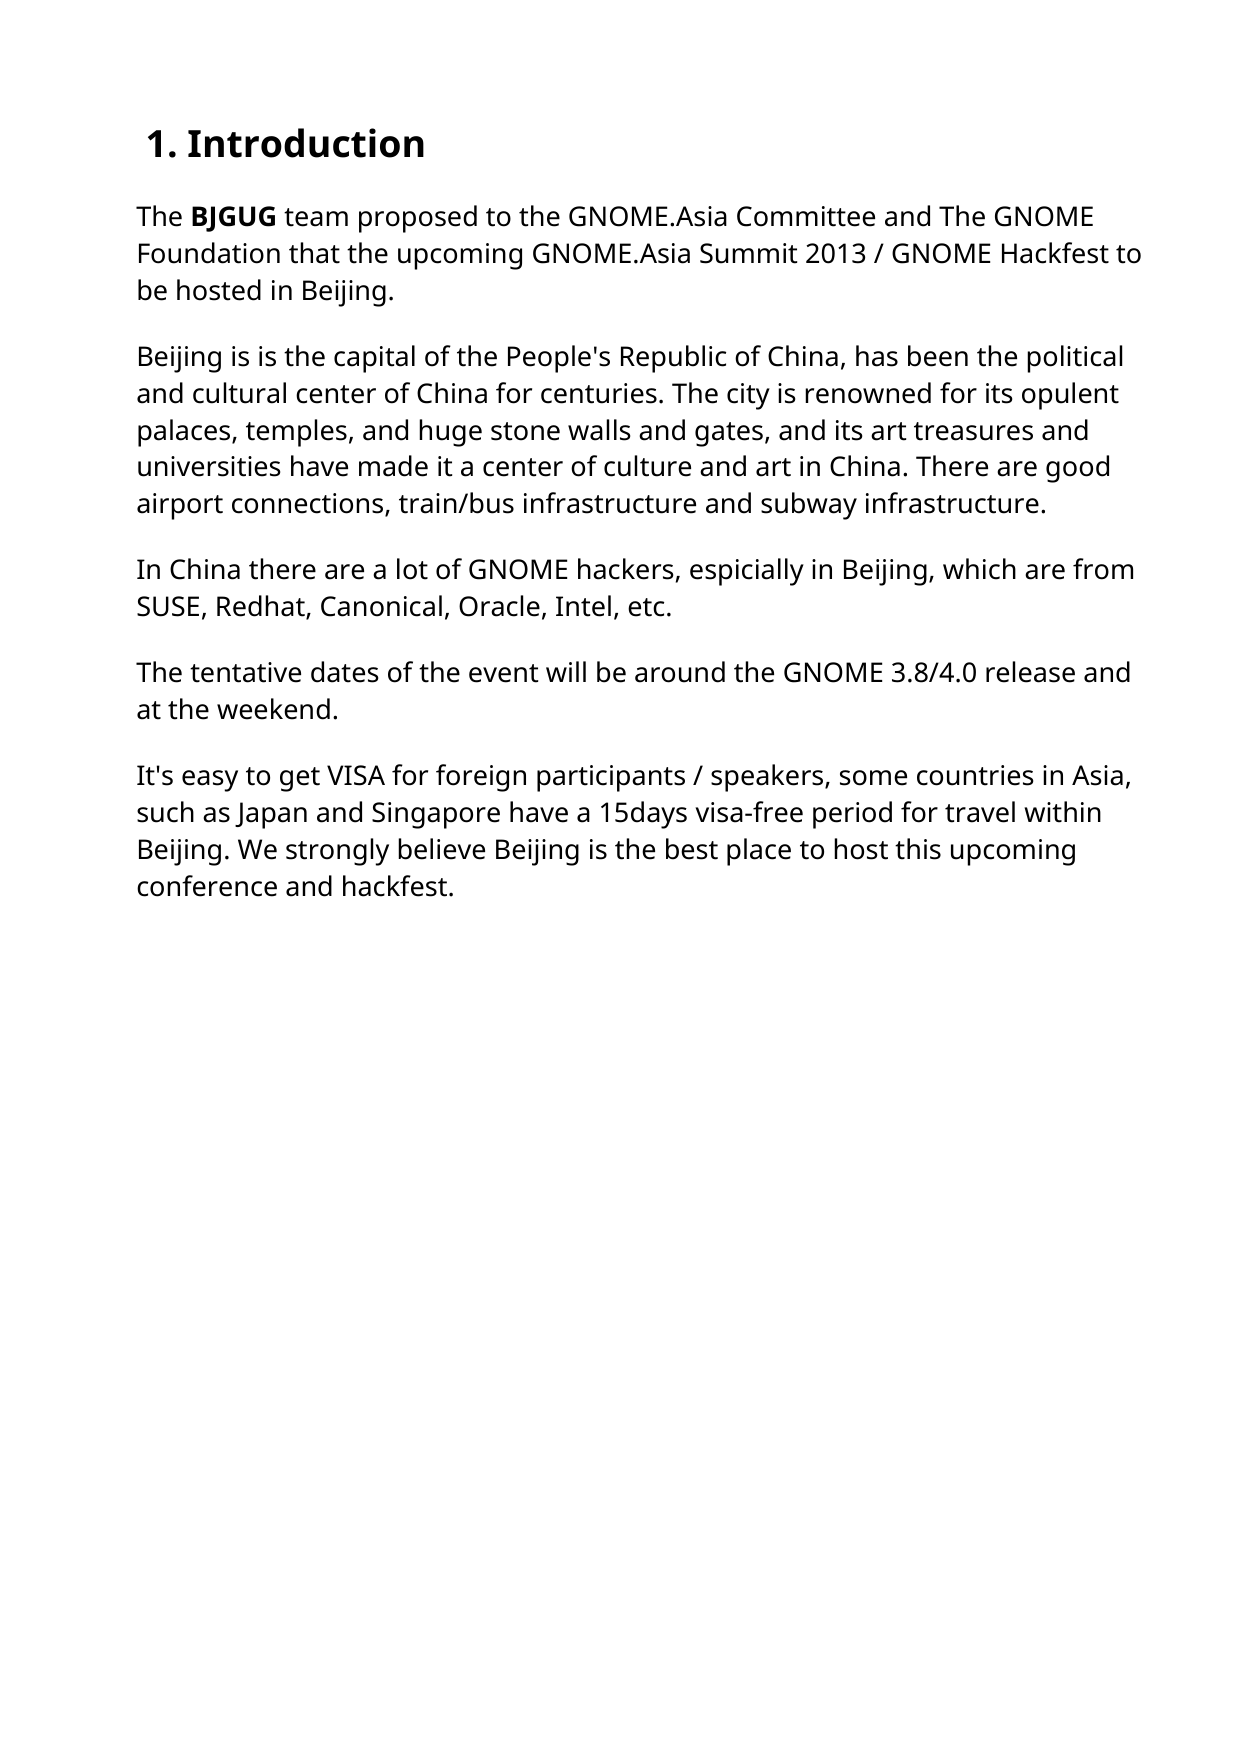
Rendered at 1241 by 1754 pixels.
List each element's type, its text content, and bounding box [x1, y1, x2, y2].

text The BJGUG team proposed to the GNOME.Asia Committee and The GNOME Foundation that the upcoming GNOME.Asia Summit 2013 / GNOME Hackfest to be hosted in Beijing. [136, 197, 1152, 308]
subtitle 1. Introduction [436, 117, 1142, 168]
text It's easy to get VISA for foreign participants / speakers, some countries in Asia, such as Japan and Singapore have a 15days visa-free period for travel within Beijing. We strongly believe Beijing is the best place to host this upcoming conference and hackfest. [136, 757, 1152, 904]
text The tentative dates of the event will be around the GNOME 3.8/4.0 release and at the weekend. [339, 654, 1152, 727]
text In China there are a lot of GNOME hackers, espicially in Beijing, which are from SUSE, Redhat, Canonical, Oracle, Intel, etc. [673, 551, 1152, 624]
text Beijing is is the capital of the People's Republic of China, has been the political and cultural center of China for centuries. The city is renowned for its opulent palaces, temples, and huge stone walls and gates, and its art treasures and universities have made it a center of culture and art in China. There are good airport connections, train/bus infrastructure and subway infrastructure. [1048, 337, 1152, 522]
